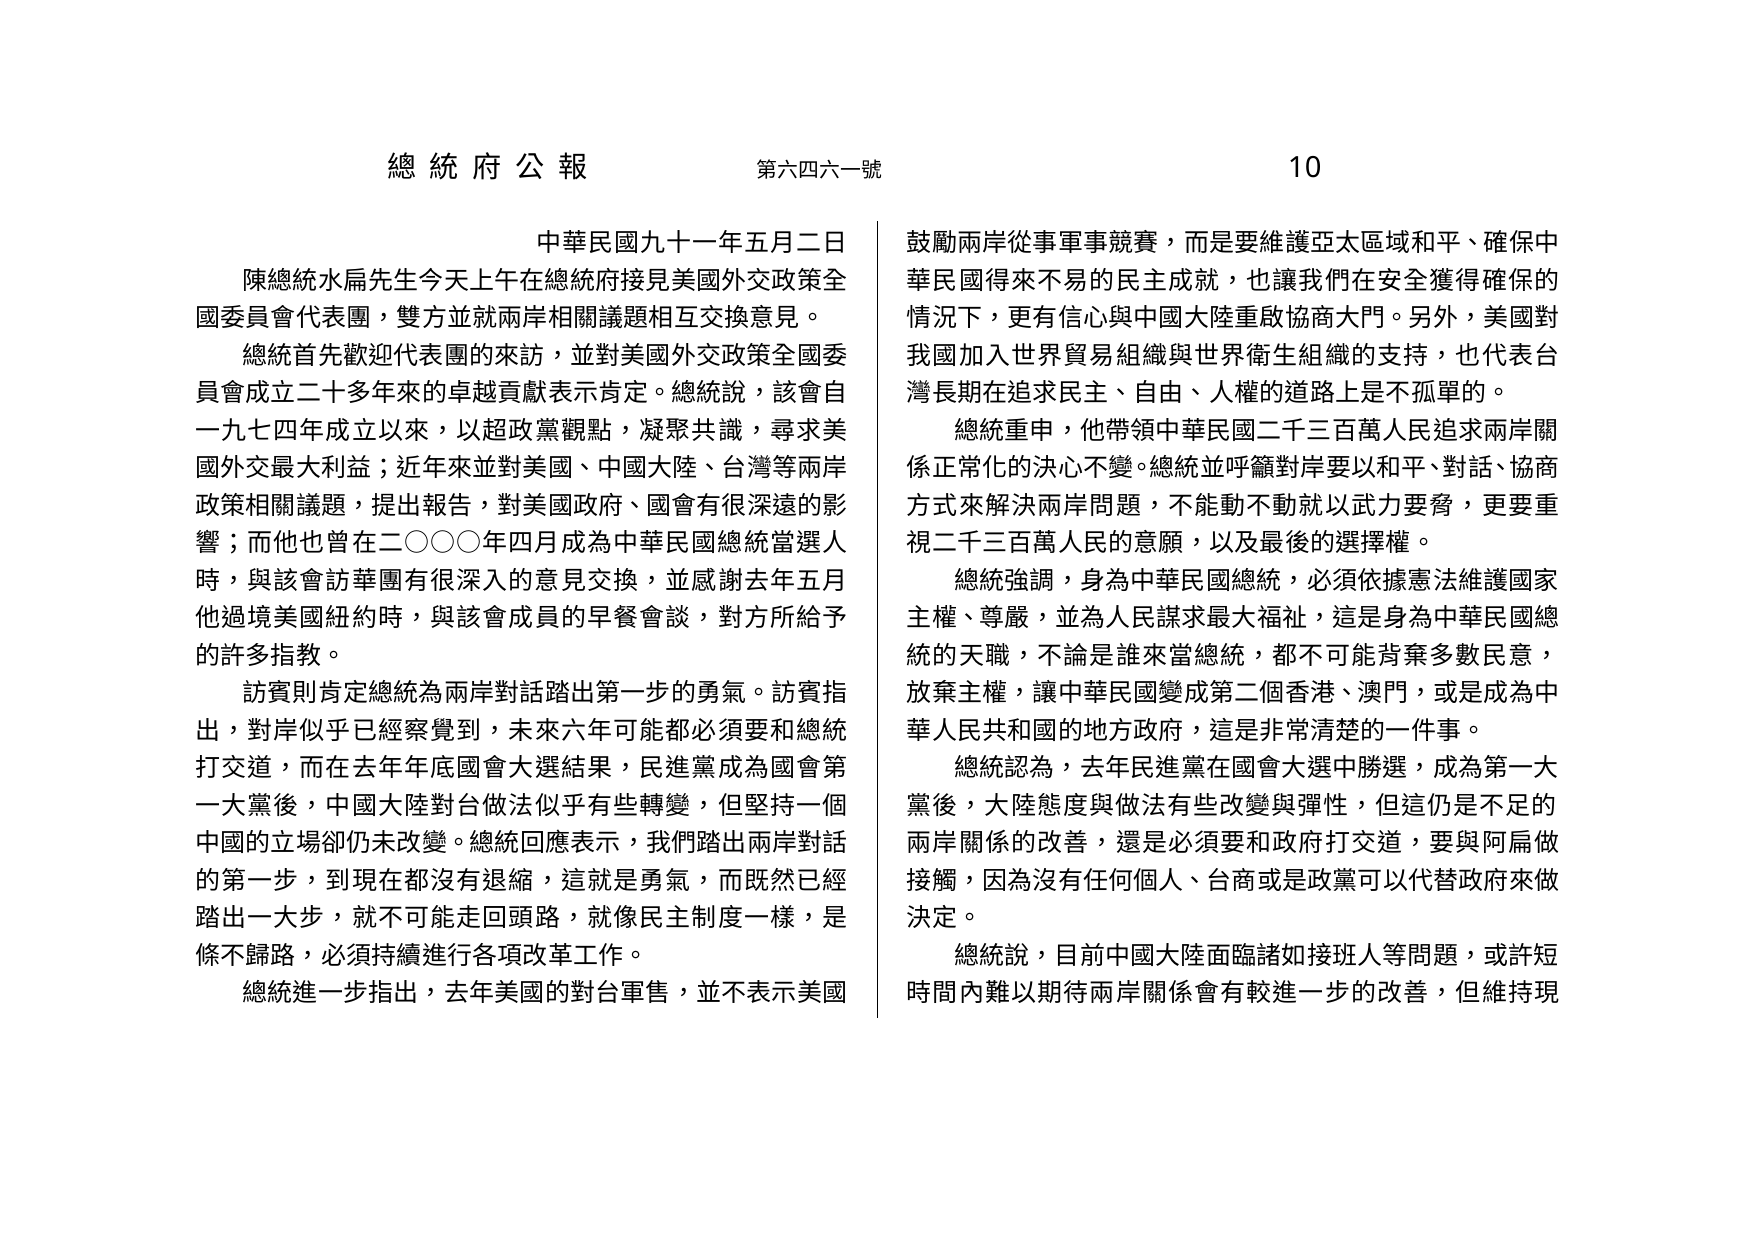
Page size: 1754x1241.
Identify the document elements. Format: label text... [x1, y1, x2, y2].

text 總統說，目前中國大陸面臨諸如接班人等問題，或許短時間內難以期待兩岸關係會有較進一步的改善，但維持現 [907, 934, 1559, 1009]
text 訪賓則肯定總統為兩岸對話踏出第一步的勇氣。訪賓指出，對岸似乎已經察覺到，未來六年可能都必須要和總統打交道，而在去年年底國會大選結果，民進黨成為國會第一大黨後，中國大陸對台做法似乎有些轉變，但堅持一個中國的立場卻仍未改變。總統回應表示，我們踏出兩岸對話的第一步，到現在都沒有退縮，這就是勇氣，而既然已經踏出一大步，就不可能走回頭路，就像民主制度一樣，是條不歸路，必須持續進行各項改革工作。 [195, 672, 847, 972]
text 總統重申，他帶領中華民國二千三百萬人民追求兩岸關係正常化的決心不變。總統並呼籲對岸要以和平、對話、協商方式來解決兩岸問題，不能動不動就以武力要脅，更要重視二千三百萬人民的意願，以及最後的選擇權。 [907, 409, 1559, 559]
text 陳總統水扁先生今天上午在總統府接見美國外交政策全國委員會代表團，雙方並就兩岸相關議題相互交換意見。 [195, 259, 847, 334]
text 中華民國九十一年五月二日 [195, 222, 847, 259]
text 總統首先歡迎代表團的來訪，並對美國外交政策全國委員會成立二十多年來的卓越貢獻表示肯定。總統說，該會自一九七四年成立以來，以超政黨觀點，凝聚共識，尋求美國外交最大利益；近年來並對美國、中國大陸、台灣等兩岸政策相關議題，提出報告，對美國政府、國會有很深遠的影響；而他也曾在二○○○年四月成為中華民國總統當選人時，與該會訪華團有很深入的意見交換，並感謝去年五月他過境美國紐約時，與該會成員的早餐會談，對方所給予的許多指教。 [195, 334, 847, 672]
text 總統強調，身為中華民國總統，必須依據憲法維護國家主權、尊嚴，並為人民謀求最大福祉，這是身為中華民國總統的天職，不論是誰來當總統，都不可能背棄多數民意，放棄主權，讓中華民國變成第二個香港、澳門，或是成為中華人民共和國的地方政府，這是非常清楚的一件事。 [907, 559, 1559, 747]
text 鼓勵兩岸從事軍事競賽，而是要維護亞太區域和平、確保中華民國得來不易的民主成就，也讓我們在安全獲得確保的情況下，更有信心與中國大陸重啟協商大門。另外，美國對我國加入世界貿易組織與世界衛生組織的支持，也代表台灣長期在追求民主、自由、人權的道路上是不孤單的。 [907, 222, 1559, 409]
text 總統認為，去年民進黨在國會大選中勝選，成為第一大黨後，大陸態度與做法有些改變與彈性，但這仍是不足的，兩岸關係的改善，還是必須要和政府打交道，要與阿扁做接觸，因為沒有任何個人、台商或是政黨可以代替政府來做決定。 [907, 747, 1559, 934]
text 總統進一步指出，去年美國的對台軍售，並不表示美國 [195, 972, 847, 1009]
